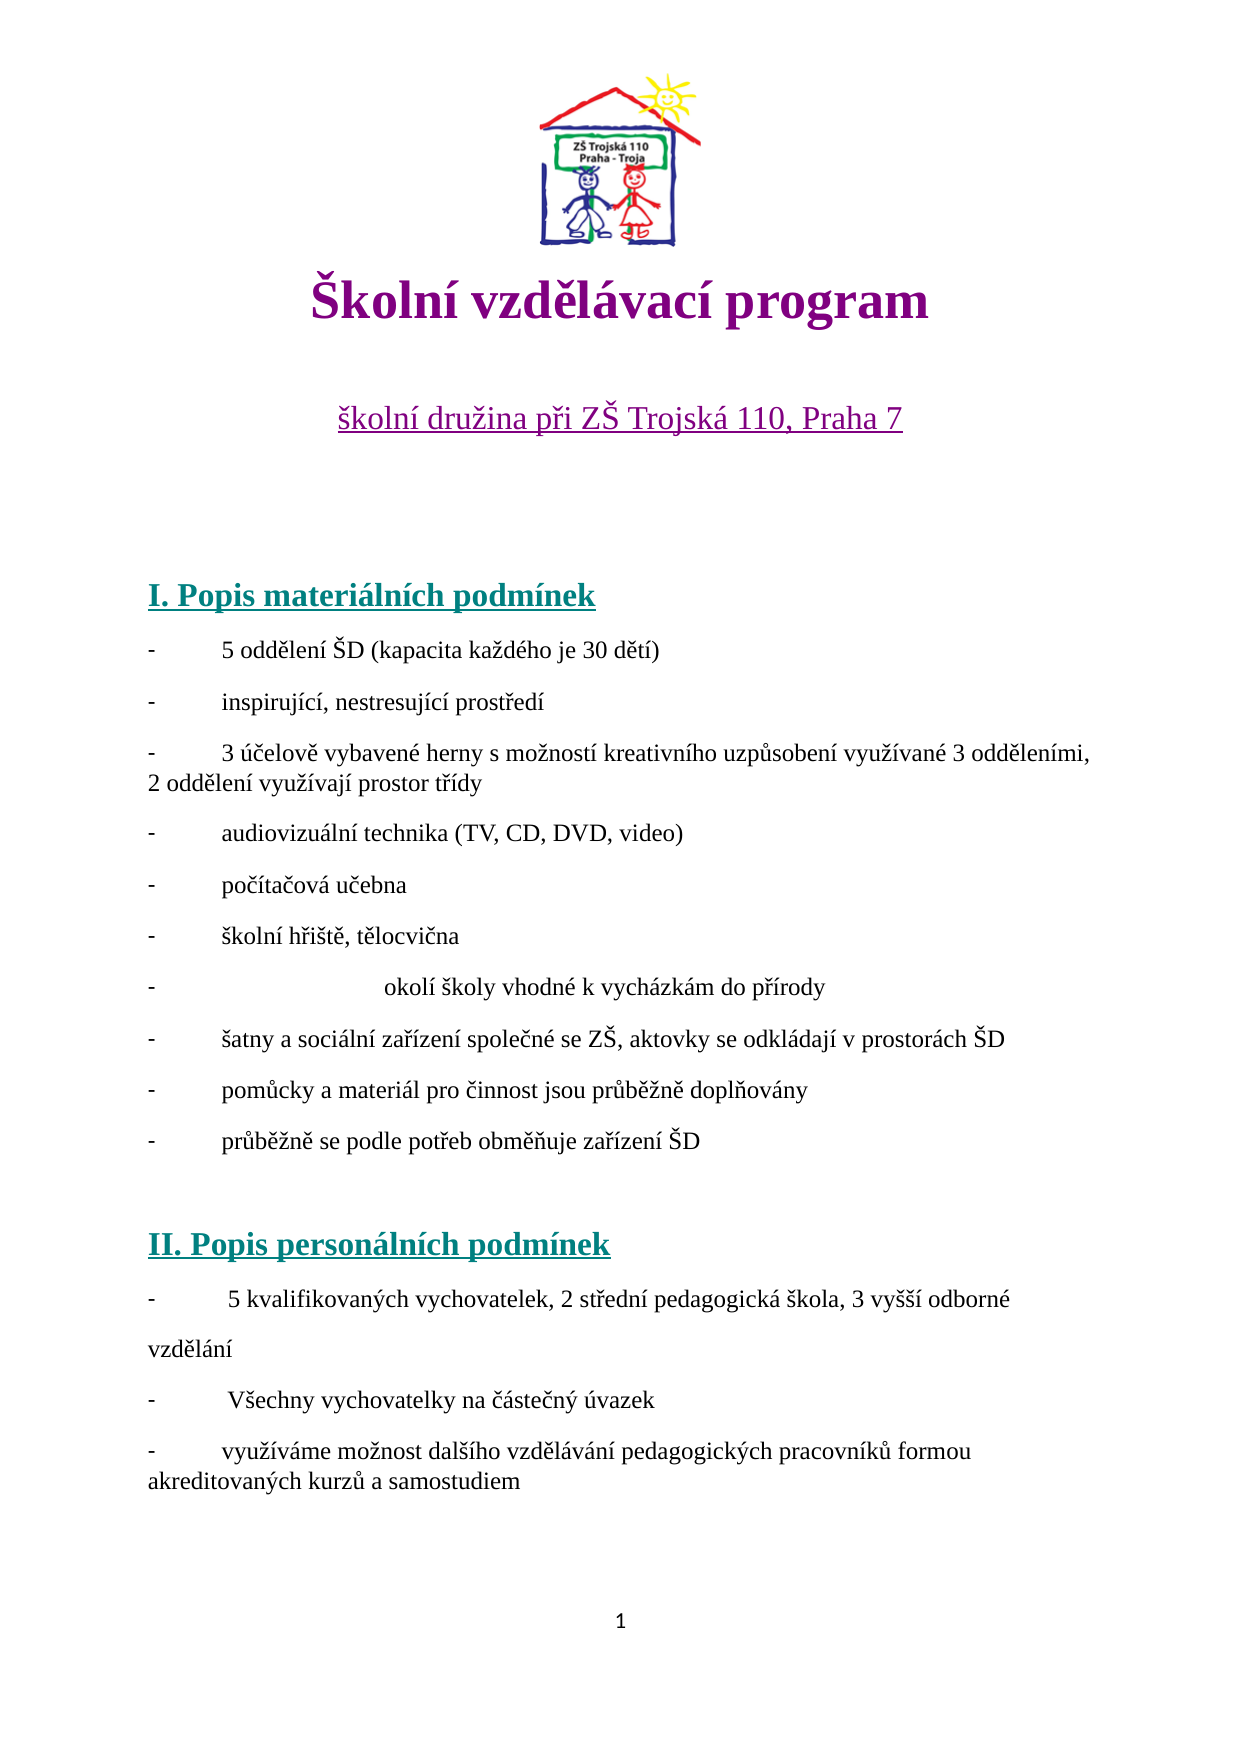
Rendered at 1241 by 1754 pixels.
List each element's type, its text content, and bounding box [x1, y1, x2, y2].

text Školní vzdělávací program [148, 268, 1093, 330]
text I. Popis materiálních podmínek [148, 575, 1093, 614]
list počítačová učebna [148, 869, 1093, 899]
list 3 účelově vybavené herny s možností kreativního uzpůsobení využívané 3 odděleními, 2 oddělení využívají prostor třídy [148, 737, 1093, 797]
list šatny a sociální zařízení společné se ZŠ, aktovky se odkládají v prostorách ŠD [148, 1023, 1093, 1053]
list okolí školy vhodné k vycházkám do přírody [148, 971, 1093, 1002]
list 5 oddělení ŠD (kapacita každého je 30 dětí) [148, 634, 1093, 665]
list Všechny vychovatelky na částečný úvazek [148, 1384, 1093, 1415]
text školní družina při ZŠ Trojská 110, Praha 7 [148, 398, 1093, 436]
list průběžně se podle potřeb obměňuje zařízení ŠD [148, 1126, 1093, 1156]
text II. Popis personálních podmínek [148, 1224, 1093, 1262]
list inspirující, nestresující prostředí [148, 686, 1093, 716]
list 5 kvalifikovaných vychovatelek, 2 střední pedagogická škola, 3 vyšší odborné [148, 1283, 1093, 1314]
list audiovizuální technika (TV, CD, DVD, video) [148, 817, 1093, 848]
text vzdělání [148, 1334, 1093, 1363]
list pomůcky a materiál pro činnost jsou průběžně doplňovány [148, 1074, 1093, 1105]
list školní hřiště, tělocvična [148, 920, 1093, 951]
list využíváme možnost dalšího vzdělávání pedagogických pracovníků formou akreditovaných kurzů a samostudiem [148, 1436, 1093, 1495]
